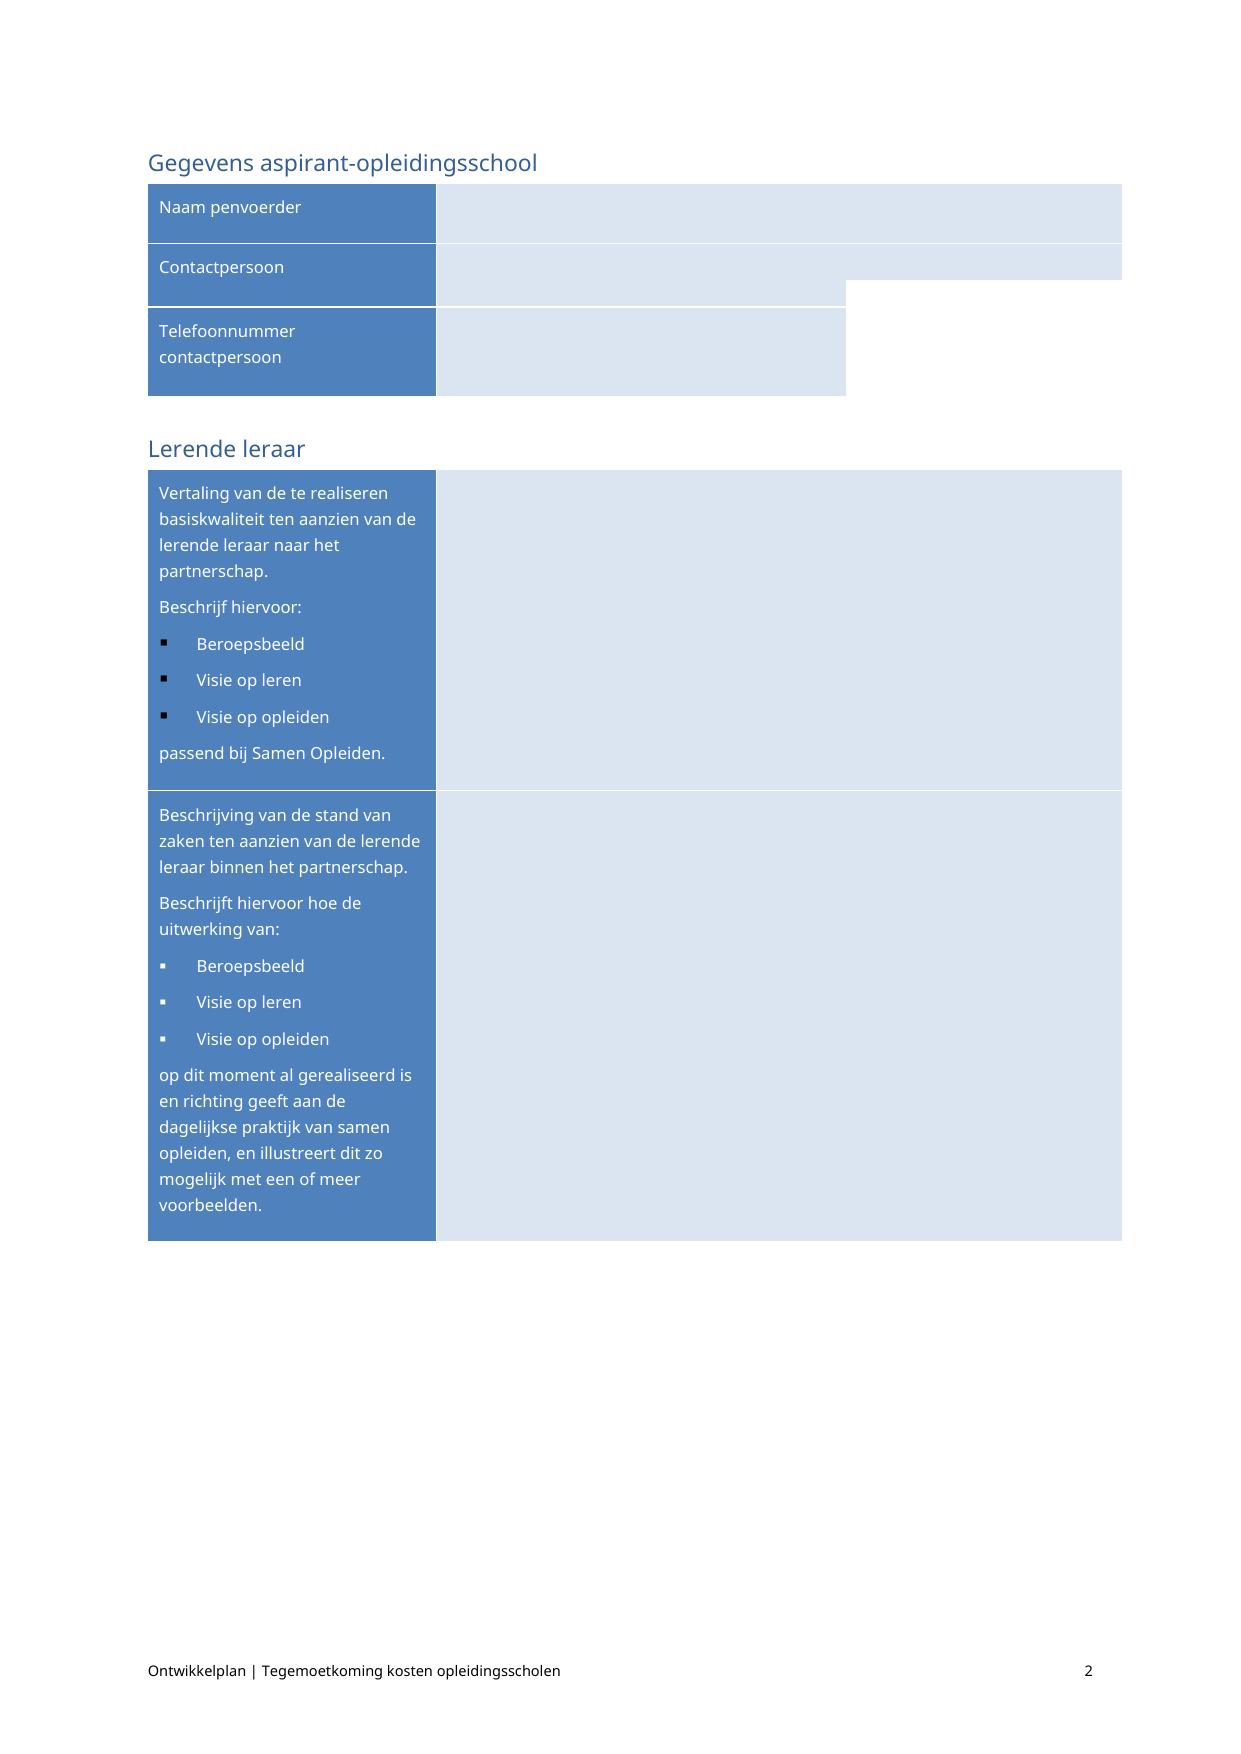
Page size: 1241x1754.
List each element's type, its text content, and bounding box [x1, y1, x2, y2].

text Lerende leraar [148, 433, 1093, 464]
table_header Naam penvoerder [148, 184, 436, 243]
table_header [437, 470, 1122, 790]
text TKAO [861, 288, 1225, 405]
table_header Vertaling van de te realiseren basiskwaliteit ten aanzien van de lerende leraar naar het partnerschap. Beschrijf hiervoor: Beroepsbeeld Visie op leren Visie op opleiden passend bij Samen Opleiden. [148, 470, 436, 790]
text [846, 280, 1240, 412]
table_cell [437, 244, 1122, 306]
table_cell Contactpersoon [148, 244, 436, 306]
table_cell Beschrijving van de stand van zaken ten aanzien van de lerende leraar binnen het partnerschap. Beschrijft hiervoor hoe de uitwerking van: Beroepsbeeld Visie op leren Visie op opleiden op dit moment al gerealiseerd is en richting geeft aan de dagelijkse praktijk van samen opleiden, en illustreert dit zo mogelijk met een of meer voorbeelden. [148, 791, 436, 1241]
text Gegevens aspirant-opleidingsschool [148, 147, 1093, 178]
table_cell [437, 791, 1122, 1241]
table_header [437, 184, 1122, 243]
table_cell Telefoonnummer contactpersoon [148, 308, 436, 396]
table_cell [437, 308, 846, 396]
